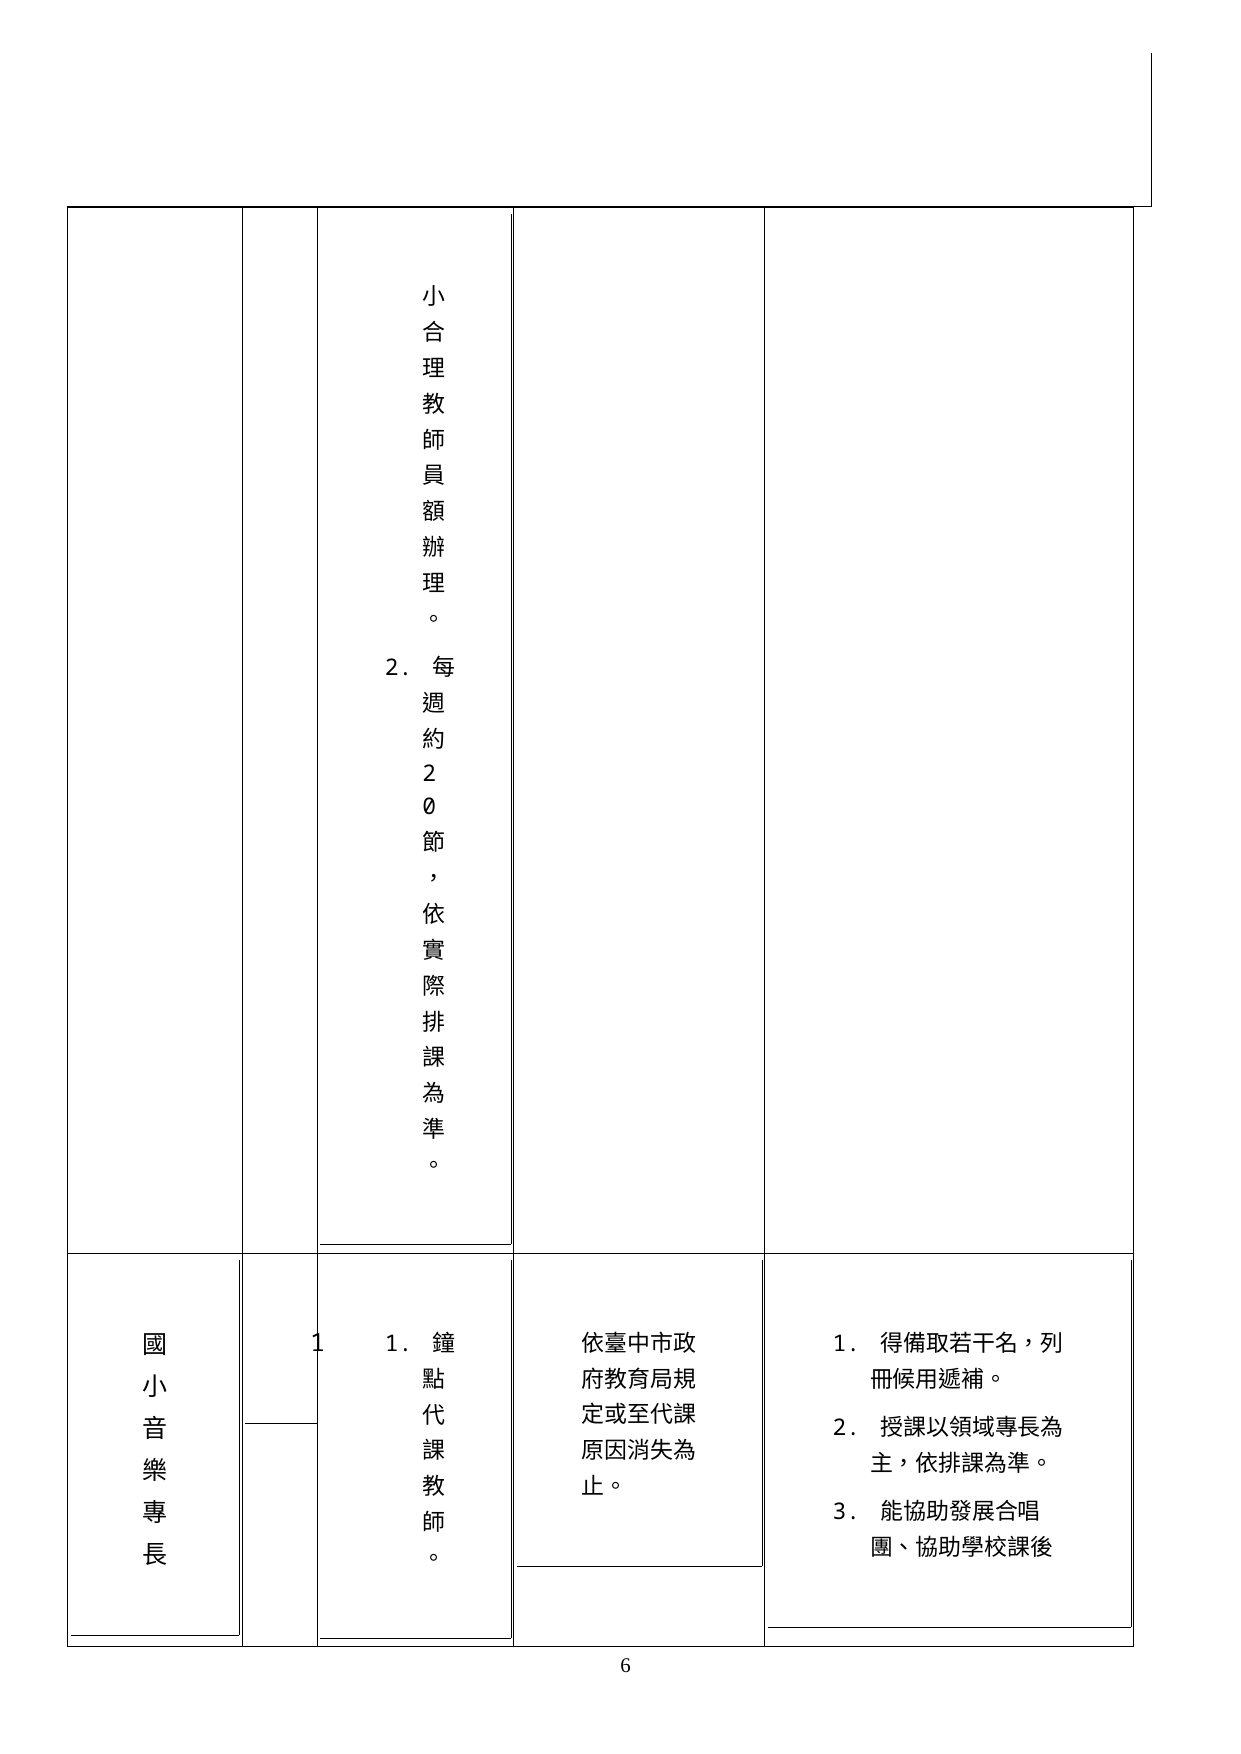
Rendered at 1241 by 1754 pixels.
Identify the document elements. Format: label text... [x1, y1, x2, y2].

table_cell 依據臺中市政府111學年度採外加代理教師方式推動國小合理教師員額辦理。 每週約20節，依實際排課為準。 [318, 208, 513, 1253]
table_cell 依臺中市政府教育局規定或至代課原因消失為止。 [514, 1254, 764, 1646]
table_cell [514, 208, 764, 1253]
table_cell [68, 208, 242, 1253]
table_cell 得備取若干名，列冊候用遞補。 授課以領域專長為主，依排課為準。 能協助發展合唱團、協助學校課後 [765, 1254, 1133, 1646]
table_cell 1 [243, 208, 317, 1253]
table_cell 1 [243, 1254, 317, 1646]
table_cell 鐘點代課教師。 每週約14節，依實際排課為準。 [318, 1254, 513, 1646]
table_cell [765, 208, 1133, 1253]
table_cell 國小音樂專長 [68, 1254, 242, 1646]
